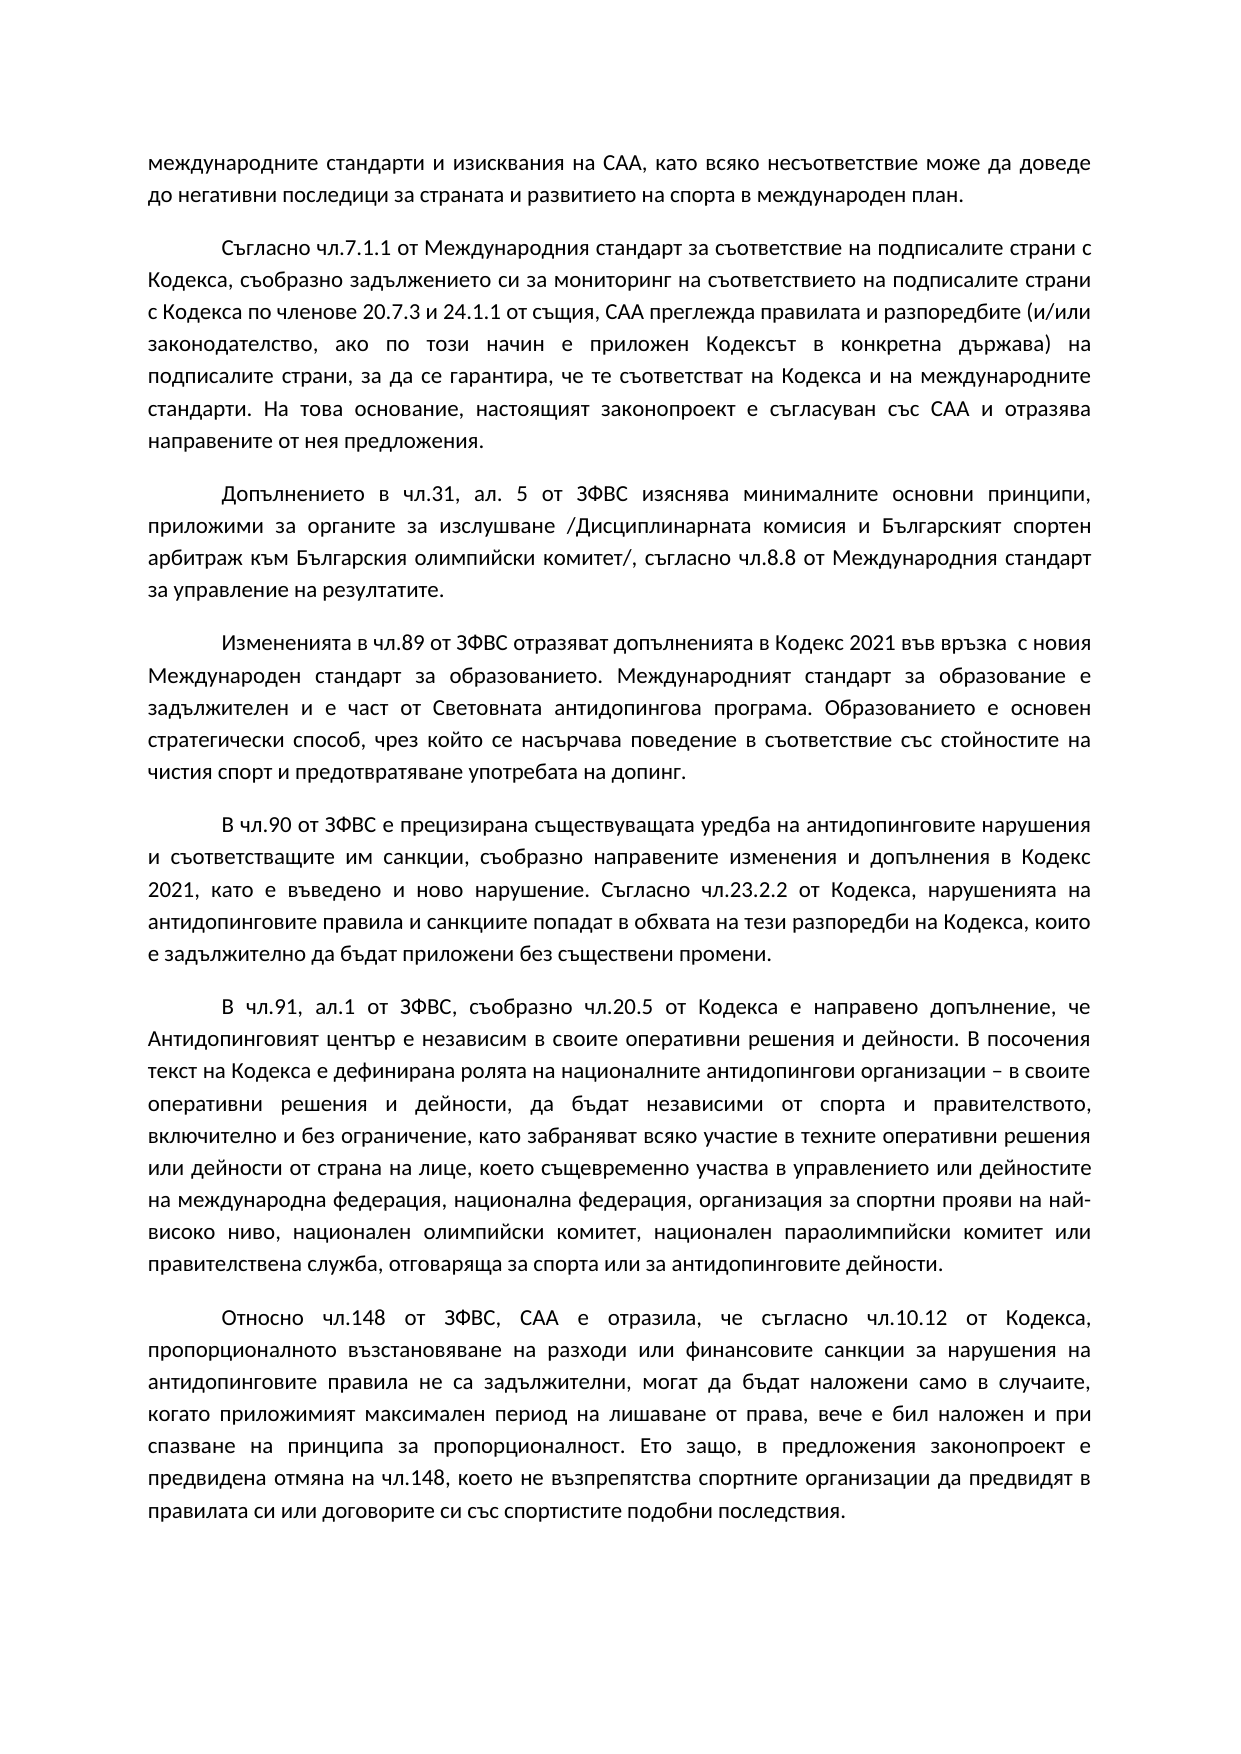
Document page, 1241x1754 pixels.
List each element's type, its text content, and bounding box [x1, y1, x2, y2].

text Допълнението в чл.31, ал. 5 от ЗФВС изяснява минималните основни принципи, приложими за органите за изслушване /Дисциплинарната комисия и Българският спортен арбитраж към Българския олимпийски комитет/, съгласно чл.8.8 от Международния стандарт за управление на резултатите. [148, 479, 1093, 603]
text Съгласно чл.7.1.1 от Международния стандарт за съответствие на подписалите страни с Кодекса, съобразно задължението си за мониторинг на съответствието на подписалите страни с Кодекса по членове 20.7.3 и 24.1.1 от същия, САА преглежда правилата и разпоредбите (и/или законодателство, ако по този начин е приложен Кодексът в конкретна държава) на подписалите страни, за да се гарантира, че те съответстват на Кодекса и на международните стандарти. На това основание, настоящият законопроект е съгласуван със САА и отразява направените от нея предложения. [148, 233, 1093, 454]
text Измененията в чл.89 от ЗФВС отразяват допълненията в Кодекс 2021 във връзка с новия Международен стандарт за образованието. Международният стандарт за образование е задължителен и е част от Световната антидопингова програма. Образованието е основен стратегически способ, чрез който се насърчава поведение в съответствие със стойностите на чистия спорт и предотвратяване употребата на допинг. [148, 628, 1093, 785]
text В чл.91, ал.1 от ЗФВС, съобразно чл.20.5 от Кодекса е направено допълнение, че Антидопинговият център е независим в своите оперативни решения и дейности. В посочения текст на Кодекса е дефинирана ролята на националните антидопингови организации – в своите оперативни решения и дейности, да бъдат независими от спорта и правителството, включително и без ограничение, като забраняват всяко участие в техните оперативни решения или дейности от страна на лице, което същевременно участва в управлението или дейностите на международна федерация, национална федерация, организация за спортни прояви на най-високо ниво, национален олимпийски комитет, национален параолимпийски комитет или правителствена служба, отговаряща за спорта или за антидопинговите дейности. [148, 992, 1093, 1278]
text В чл.90 от ЗФВС е прецизирана съществуващата уредба на антидопинговите нарушения и съответстващите им санкции, съобразно направените изменения и допълнения в Кодекс 2021, като е въведено и ново нарушение. Съгласно чл.23.2.2 от Кодекса, нарушенията на антидопинговите правила и санкциите попадат в обхвата на тези разпоредби на Кодекса, които е задължително да бъдат приложени без съществени промени. [148, 810, 1093, 967]
text Относно чл.148 от ЗФВС, САА е отразила, че съгласно чл.10.12 от Кодекса, пропорционалното възстановяване на разходи или финансовите санкции за нарушения на антидопинговите правила не са задължителни, могат да бъдат наложени само в случаите, когато приложимият максимален период на лишаване от права, вече е бил наложен и при спазване на принципа за пропорционалност. Ето защо, в предложения законопроект е предвидена отмяна на чл.148, което не възпрепятства спортните организации да предвидят в правилата си или договорите си със спортистите подобни последствия. [148, 1303, 1093, 1524]
text международните стандарти и изисквания на САА, като всяко несъответствие може да доведе до негативни последици за страната и развитието на спорта в международен план. [148, 148, 1093, 208]
